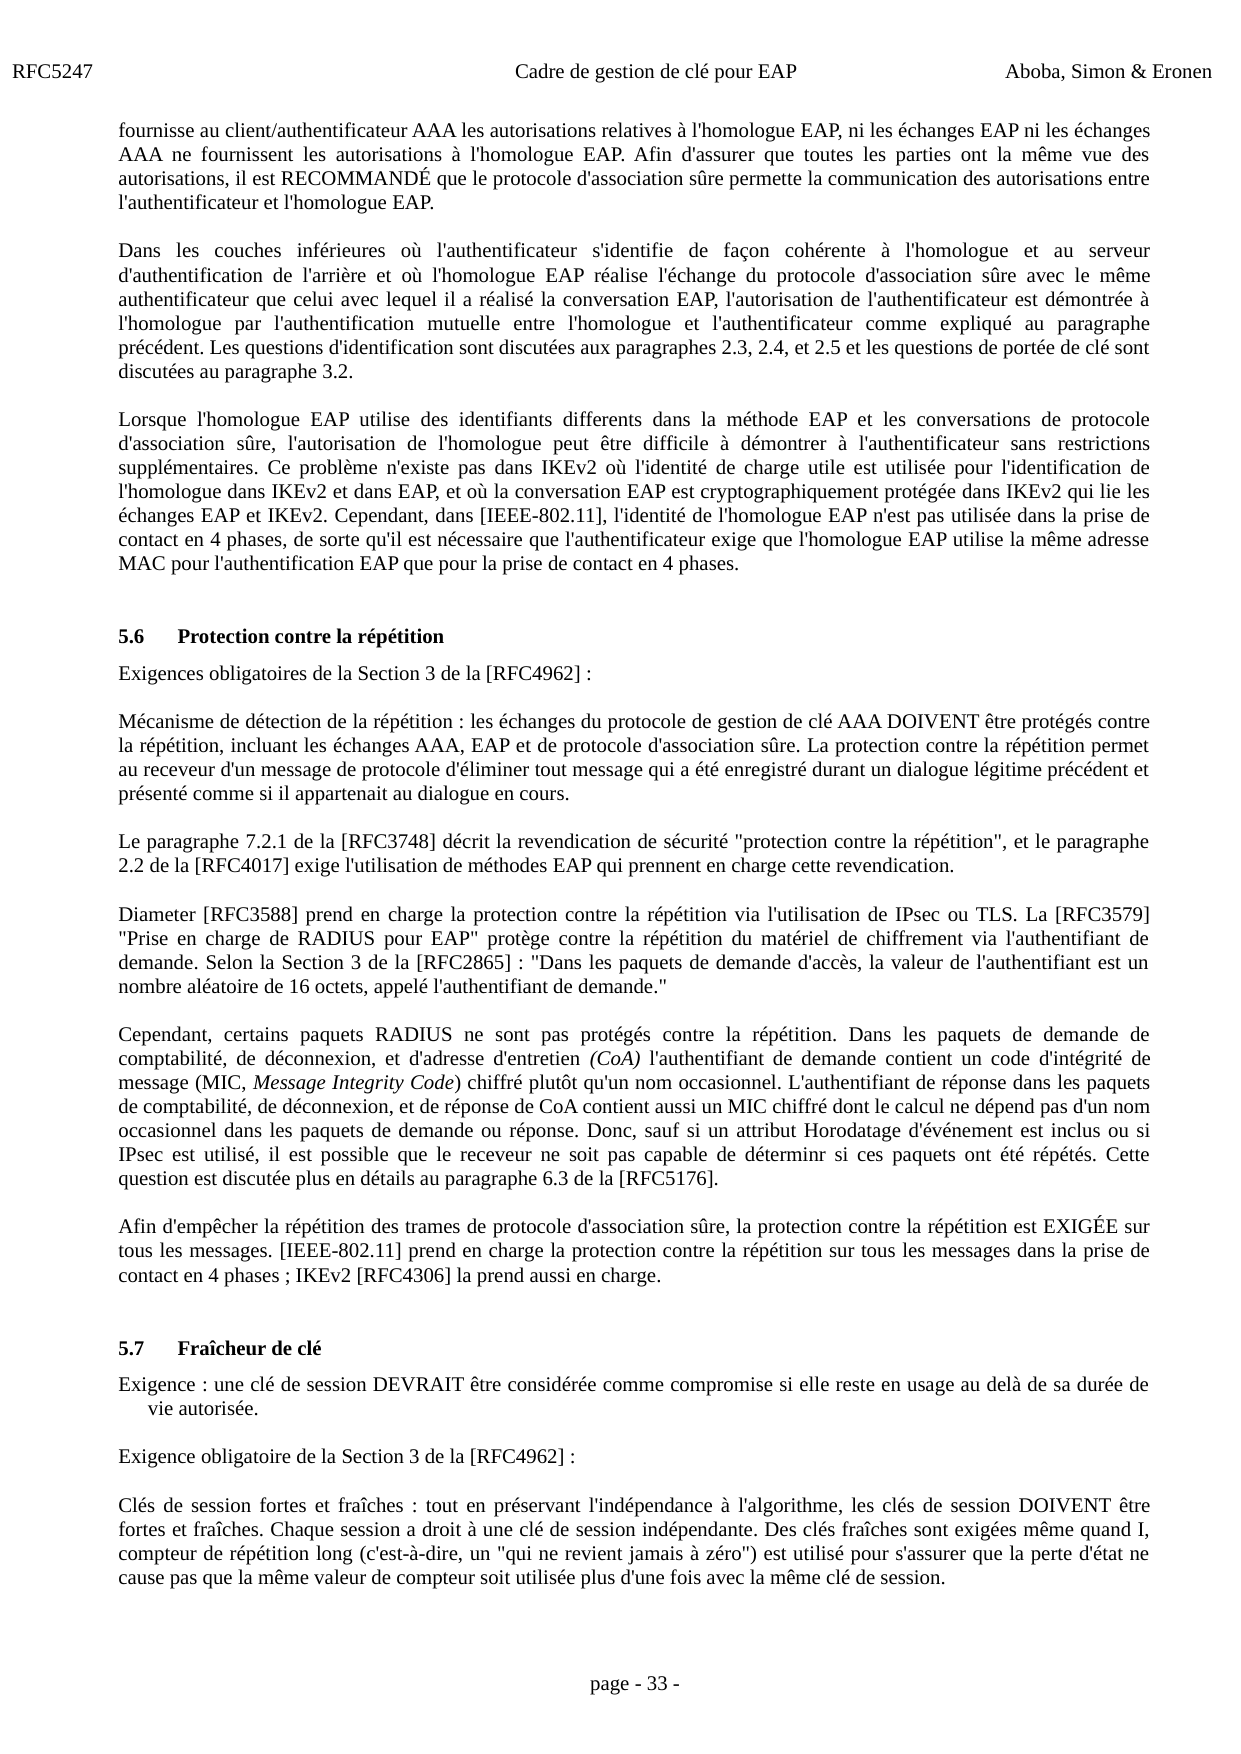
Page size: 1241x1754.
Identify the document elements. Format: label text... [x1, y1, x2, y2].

text Dans les couches inférieures où l'authentificateur s'identifie de façon cohérente à l'homologue et au serveur d'authentification de l'arrière et où l'homologue EAP réalise l'échange du protocole d'association sûre avec le même authentificateur que celui avec lequel il a réalisé la conversation EAP, l'autorisation de l'authentificateur est démontrée à l'homologue par l'authentification mutuelle entre l'homologue et l'authentificateur comme expliqué au paragraphe précédent. Les questions d'identification sont discutées aux paragraphes 2.3, 2.4, et 2.5 et les questions de portée de clé sont discutées au paragraphe 3.2. [118, 238, 1152, 383]
text Le paragraphe 7.2.1 de la [RFC3748] décrit la revendication de sécurité "protection contre la répétition", et le paragraphe 2.2 de la [RFC4017] exige l'utilisation de méthodes EAP qui prennent en charge cette revendication. [118, 829, 1152, 877]
text Clés de session fortes et fraîches : tout en préservant l'indépendance à l'algorithme, les clés de session DOIVENT être fortes et fraîches. Chaque session a droit à une clé de session indépendante. Des clés fraîches sont exigées même quand I, compteur de répétition long (c'est-à-dire, un "qui ne revient jamais à zéro") est utilisé pour s'assurer que la perte d'état ne cause pas que la même valeur de compteur soit utilisée plus d'une fois avec la même clé de session. [118, 1492, 1152, 1589]
subtitle 5.6 Protection contre la répétition [118, 624, 1152, 648]
text Lorsque l'homologue EAP utilise des identifiants differents dans la méthode EAP et les conversations de protocole d'association sûre, l'autorisation de l'homologue peut être difficile à démontrer à l'authentificateur sans restrictions supplémentaires. Ce problème n'existe pas dans IKEv2 où l'identité de charge utile est utilisée pour l'identification de l'homologue dans IKEv2 et dans EAP, et où la conversation EAP est cryptographiquement protégée dans IKEv2 qui lie les échanges EAP et IKEv2. Cependant, dans [IEEE-802.11], l'identité de l'homologue EAP n'est pas utilisée dans la prise de contact en 4 phases, de sorte qu'il est nécessaire que l'authentificateur exige que l'homologue EAP utilise la même adresse MAC pour l'authentification EAP que pour la prise de contact en 4 phases. [118, 407, 1152, 575]
text Mécanisme de détection de la répétition : les échanges du protocole de gestion de clé AAA DOIVENT être protégés contre la répétition, incluant les échanges AAA, EAP et de protocole d'association sûre. La protection contre la répétition permet au receveur d'un message de protocole d'éliminer tout message qui a été enregistré durant un dialogue légitime précédent et présenté comme si il appartenait au dialogue en cours. [118, 709, 1152, 805]
text Exigences obligatoires de la Section 3 de la [RFC4962] : [118, 661, 1152, 685]
text Afin d'empêcher la répétition des trames de protocole d'association sûre, la protection contre la répétition est EXIGÉE sur tous les messages. [IEEE-802.11] prend en charge la protection contre la répétition sur tous les messages dans la prise de contact en 4 phases ; IKEv2 [RFC4306] la prend aussi en charge. [118, 1214, 1152, 1287]
text fournisse au client/authentificateur AAA les autorisations relatives à l'homologue EAP, ni les échanges EAP ni les échanges AAA ne fournissent les autorisations à l'homologue EAP. Afin d'assurer que toutes les parties ont la même vue des autorisations, il est RECOMMANDÉ que le protocole d'association sûre permette la communication des autorisations entre l'authentificateur et l'homologue EAP. [118, 118, 1152, 214]
text Exigence : une clé de session DEVRAIT être considérée comme compromise si elle reste en usage au delà de sa durée de vie autorisée. [118, 1372, 1152, 1420]
text Cependant, certains paquets RADIUS ne sont pas protégés contre la répétition. Dans les paquets de demande de comptabilité, de déconnexion, et d'adresse d'entretien (CoA) l'authentifiant de demande contient un code d'intégrité de message (MIC, Message Integrity Code) chiffré plutôt qu'un nom occasionnel. L'authentifiant de réponse dans les paquets de comptabilité, de déconnexion, et de réponse de CoA contient aussi un MIC chiffré dont le calcul ne dépend pas d'un nom occasionnel dans les paquets de demande ou réponse. Donc, sauf si un attribut Horodatage d'événement est inclus ou si IPsec est utilisé, il est possible que le receveur ne soit pas capable de déterminr si ces paquets ont été répétés. Cette question est discutée plus en détails au paragraphe 6.3 de la [RFC5176]. [118, 1022, 1152, 1190]
text Diameter [RFC3588] prend en charge la protection contre la répétition via l'utilisation de IPsec ou TLS. La [RFC3579] "Prise en charge de RADIUS pour EAP" protège contre la répétition du matériel de chiffrement via l'authentifiant de demande. Selon la Section 3 de la [RFC2865] : "Dans les paquets de demande d'accès, la valeur de l'authentifiant est un nombre aléatoire de 16 octets, appelé l'authentifiant de demande." [118, 902, 1152, 998]
text Exigence obligatoire de la Section 3 de la [RFC4962] : [118, 1444, 1152, 1468]
subtitle 5.7 Fraîcheur de clé [118, 1336, 1152, 1360]
